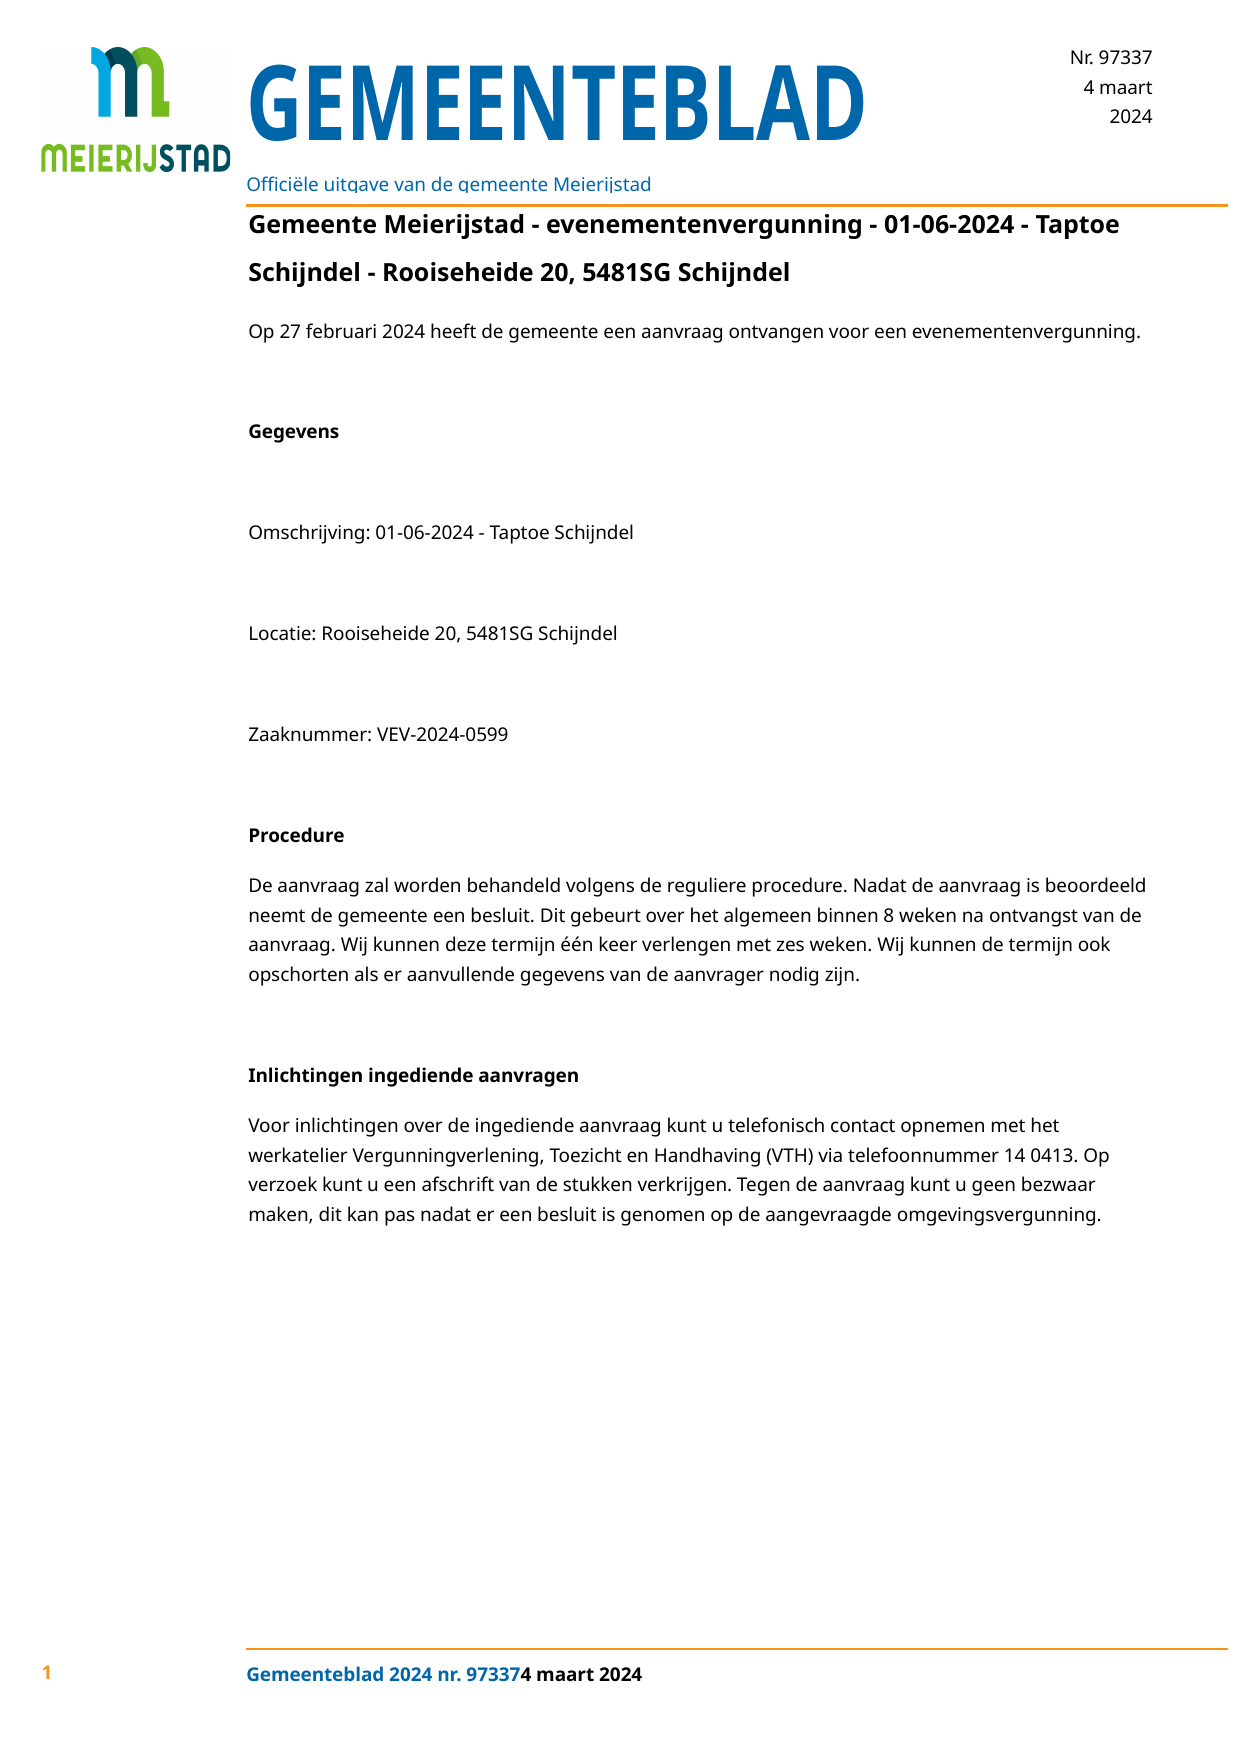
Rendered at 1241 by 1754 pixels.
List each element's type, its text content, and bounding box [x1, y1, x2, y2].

text Voor inlichtingen over de ingediende aanvraag kunt u telefonisch contact opnemen met het werkatelier Vergunningverlening, Toezicht en Handhaving (VTH) via telefoonnummer 14 0413. Op verzoek kunt u een afschrift van de stukken verkrijgen. Tegen de aanvraag kunt u geen bezwaar maken, dit kan pas nadat er een besluit is genomen op de aangevraagde omgevingsvergunning. [248, 1112, 1152, 1227]
text Gegevens [248, 419, 1152, 444]
text De aanvraag zal worden behandeld volgens de reguliere procedure. Nadat de aanvraag is beoordeeld neemt de gemeente een besluit. Dit gebeurt over het algemeen binnen 8 weken na ontvangst van de aanvraag. Wij kunnen deze termijn één keer verlengen met zes weken. Wij kunnen de termijn ook opschorten als er aanvullende gegevens van de aanvrager nodig zijn. [248, 872, 1152, 987]
text Zaaknummer: VEV-2024-0599 [248, 721, 1152, 747]
text Procedure [248, 822, 1152, 848]
text Locatie: Rooiseheide 20, 5481SG Schijndel [248, 620, 1152, 646]
text Op 27 februari 2024 heeft de gemeente een aanvraag ontvangen voor een evenementenvergunning. [248, 318, 1152, 344]
text Omschrijving: 01-06-2024 - Taptoe Schijndel [248, 519, 1152, 545]
picture [41, 47, 231, 172]
text Inlichtingen ingediende aanvragen [248, 1062, 1152, 1088]
text Gemeente Meierijstad - evenementenvergunning - 01-06-2024 - Taptoe Schijndel - Rooiseheide 20, 5481SG Schijndel [248, 207, 1152, 288]
